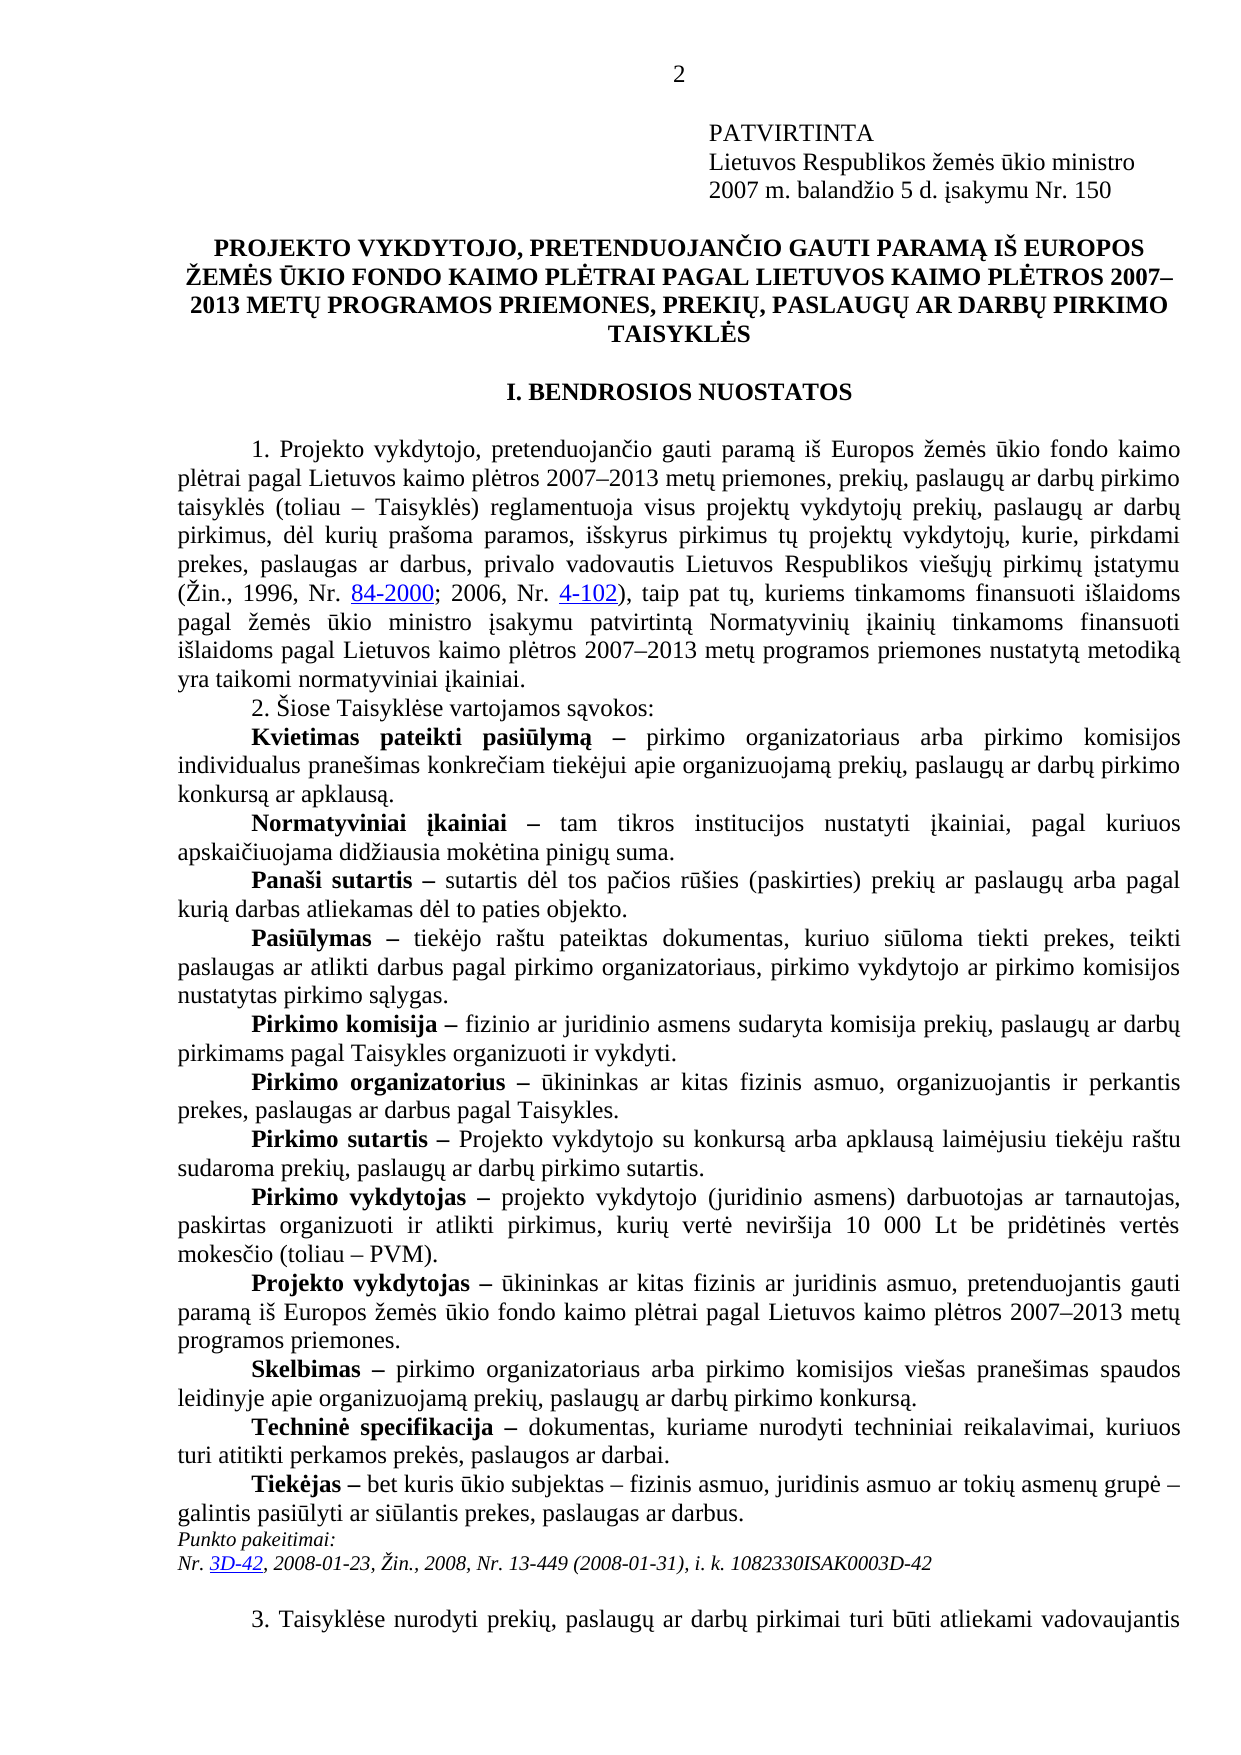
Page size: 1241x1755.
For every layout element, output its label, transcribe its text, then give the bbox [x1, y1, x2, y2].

text Pirkimo komisija – fizinio ar juridinio asmens sudaryta komisija prekių, paslaugų ar darbų pirkimams pagal Taisykles organizuoti ir vykdyti. [177, 1009, 1181, 1067]
text Projekto vykdytojas – ūkininkas ar kitas fizinis ar juridinis asmuo, pretenduojantis gauti paramą iš Europos žemės ūkio fondo kaimo plėtrai pagal Lietuvos kaimo plėtros 2007–2013 metų programos priemones. [177, 1268, 1181, 1354]
text I. BENDROSIOS NUOSTATOS [177, 377, 1181, 406]
text Normatyviniai įkainiai – tam tikros institucijos nustatyti įkainiai, pagal kuriuos apskaičiuojama didžiausia mokėtina pinigų suma. [177, 808, 1181, 866]
text Pasiūlymas – tiekėjo raštu pateiktas dokumentas, kuriuo siūloma tiekti prekes, teikti paslaugas ar atlikti darbus pagal pirkimo organizatoriaus, pirkimo vykdytojo ar pirkimo komisijos nustatytas pirkimo sąlygas. [177, 923, 1181, 1009]
text PATVIRTINTA [709, 118, 1181, 147]
text Techninė specifikacija – dokumentas, kuriame nurodyti techniniai reikalavimai, kuriuos turi atitikti perkamos prekės, paslaugos ar darbai. [177, 1412, 1181, 1469]
text Pirkimo vykdytojas – projekto vykdytojo (juridinio asmens) darbuotojas ar tarnautojas, paskirtas organizuoti ir atlikti pirkimus, kurių vertė neviršija 10 000 Lt be pridėtinės vertės mokesčio (toliau – PVM). [177, 1182, 1181, 1268]
text 1. Projekto vykdytojo, pretenduojančio gauti paramą iš Europos žemės ūkio fondo kaimo plėtrai pagal Lietuvos kaimo plėtros 2007–2013 metų priemones, prekių, paslaugų ar darbų pirkimo taisyklės (toliau – Taisyklės) reglamentuoja visus projektų vykdytojų prekių, paslaugų ar darbų pirkimus, dėl kurių prašoma paramos, išskyrus pirkimus tų projektų vykdytojų, kurie, pirkdami prekes, paslaugas ar darbus, privalo vadovautis Lietuvos Respublikos viešųjų pirkimų įstatymu (Žin., 1996, Nr. 84-2000; 2006, Nr. 4-102), taip pat tų, kuriems tinkamoms finansuoti išlaidoms pagal žemės ūkio ministro įsakymu patvirtintą Normatyvinių įkainių tinkamoms finansuoti išlaidoms pagal Lietuvos kaimo plėtros 2007–2013 metų programos priemones nustatytą metodiką yra taikomi normatyviniai įkainiai. [177, 434, 1181, 693]
text Nr. 3D-42, 2008-01-23, Žin., 2008, Nr. 13-449 (2008-01-31), i. k. 1082330ISAK0003D-42 [177, 1551, 1181, 1575]
text 3. Taisyklėse nurodyti prekių, paslaugų ar darbų pirkimai turi būti atliekami vadovaujantis [177, 1604, 1181, 1632]
text Lietuvos Respublikos žemės ūkio ministro [177, 147, 1181, 176]
text 2. Šiose Taisyklėse vartojamos sąvokos: [177, 693, 1181, 722]
text Skelbimas – pirkimo organizatoriaus arba pirkimo komisijos viešas pranešimas spaudos leidinyje apie organizuojamą prekių, paslaugų ar darbų pirkimo konkursą. [177, 1354, 1181, 1412]
text Kvietimas pateikti pasiūlymą – pirkimo organizatoriaus arba pirkimo komisijos individualus pranešimas konkrečiam tiekėjui apie organizuojamą prekių, paslaugų ar darbų pirkimo konkursą ar apklausą. [177, 722, 1181, 808]
text Pirkimo organizatorius – ūkininkas ar kitas fizinis asmuo, organizuojantis ir perkantis prekes, paslaugas ar darbus pagal Taisykles. [177, 1067, 1181, 1124]
text PROJEKTO VYKDYTOJO, PRETENDUOJANČIO GAUTI PARAMĄ IŠ EUROPOS ŽEMĖS ŪKIO FONDO KAIMO PLĖTRAI PAGAL LIETUVOS KAIMO PLĖTROS 2007–2013 METŲ PROGRAMOS PRIEMONES, PREKIŲ, PASLAUGŲ AR DARBŲ PIRKIMO TAISYKLĖS [177, 233, 1181, 348]
text Tiekėjas – bet kuris ūkio subjektas – fizinis asmuo, juridinis asmuo ar tokių asmenų grupė – galintis pasiūlyti ar siūlantis prekes, paslaugas ar darbus. [177, 1469, 1181, 1527]
text Panaši sutartis – sutartis dėl tos pačios rūšies (paskirties) prekių ar paslaugų arba pagal kurią darbas atliekamas dėl to paties objekto. [177, 866, 1181, 923]
text Pirkimo sutartis – Projekto vykdytojo su konkursą arba apklausą laimėjusiu tiekėju raštu sudaroma prekių, paslaugų ar darbų pirkimo sutartis. [177, 1124, 1181, 1182]
text 2007 m. balandžio 5 d. įsakymu Nr. 150 [177, 176, 1181, 204]
text Punkto pakeitimai: [177, 1527, 1181, 1551]
